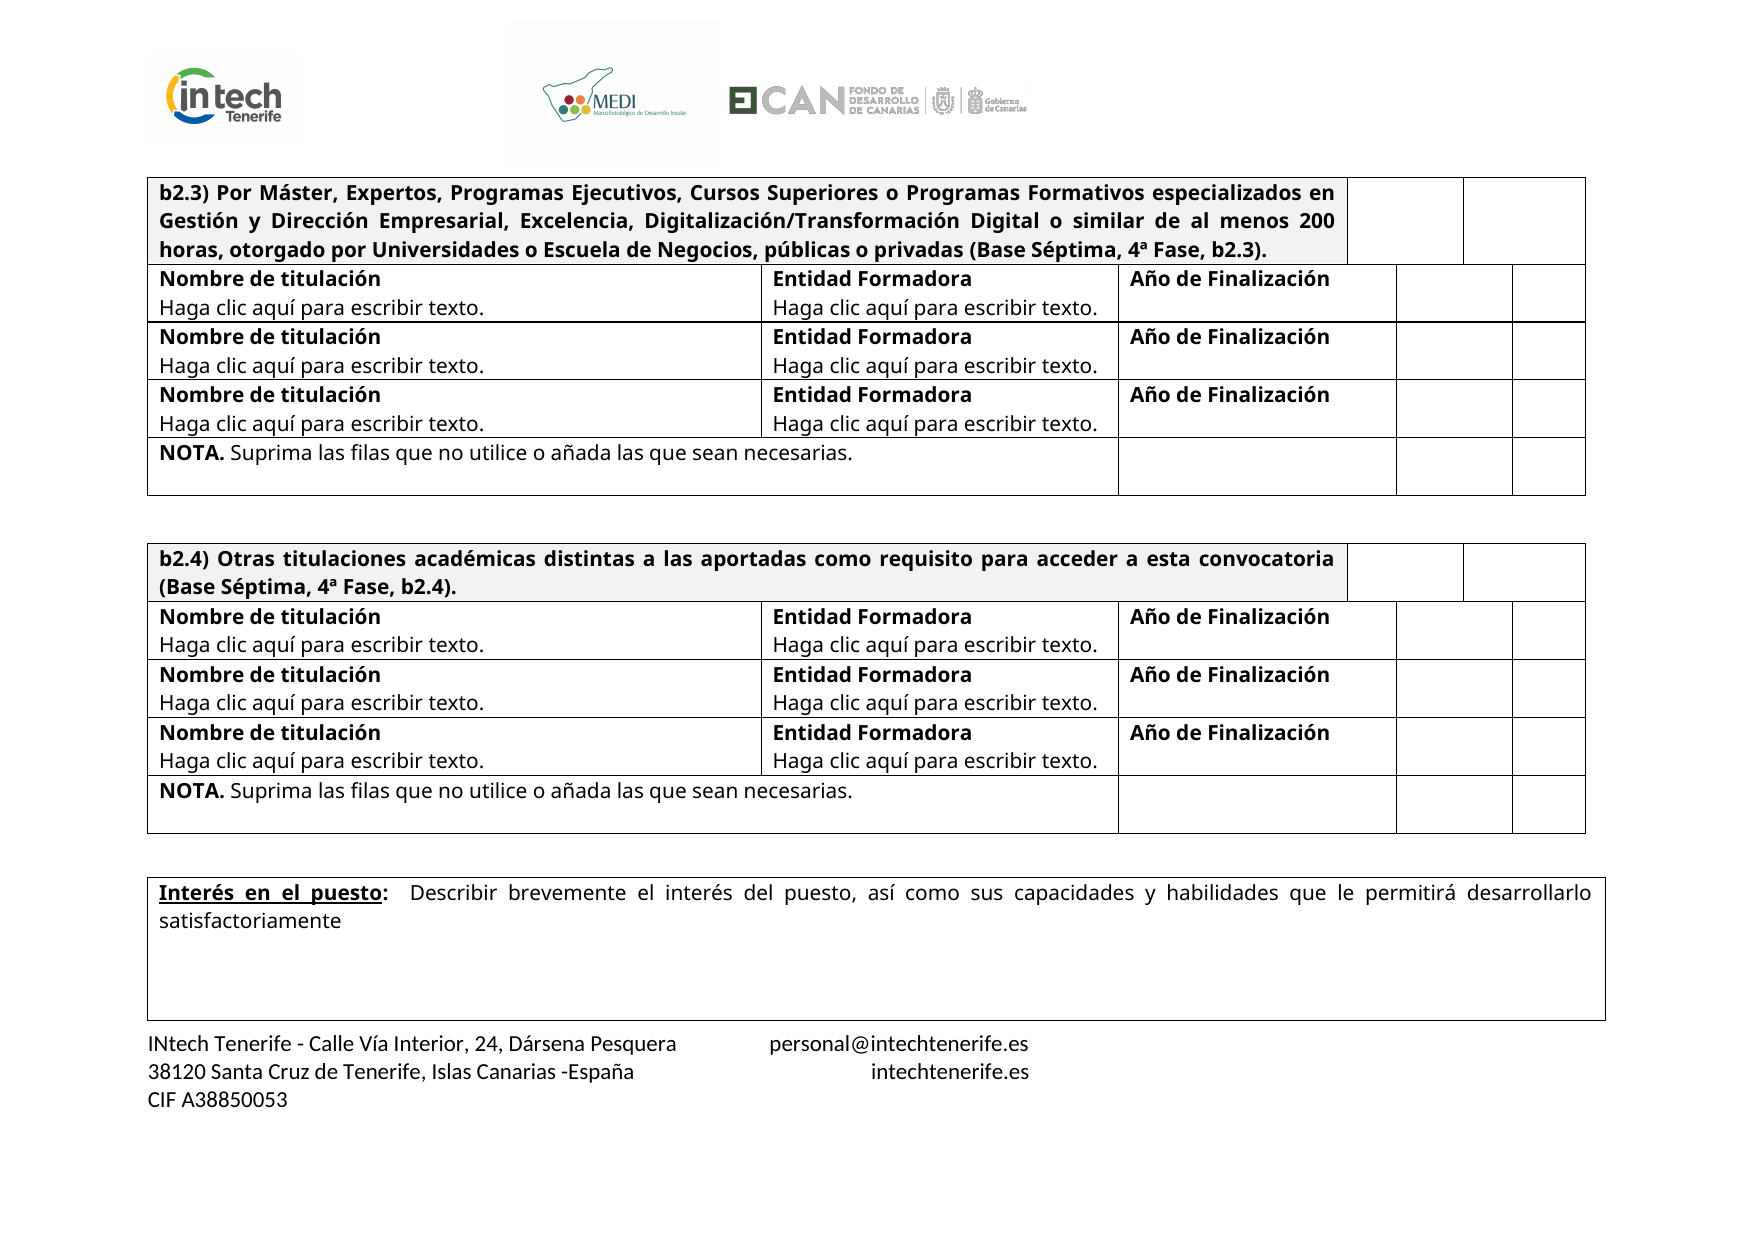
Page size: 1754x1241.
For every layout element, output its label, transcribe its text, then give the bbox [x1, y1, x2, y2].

table_header b2.4) Otras titulaciones académicas distintas a las aportadas como requisito para acceder a esta convocatoria (Base Séptima, 4ª Fase, b2.4). [148, 544, 1347, 601]
table_header [1348, 178, 1463, 263]
table_cell [1397, 776, 1512, 833]
table_cell Nombre de titulación Haga clic aquí para escribir texto. [148, 380, 761, 437]
table_header [1464, 178, 1585, 263]
table_cell Año de Finalización [1119, 380, 1396, 437]
table_cell Nombre de titulación Haga clic aquí para escribir texto. [148, 660, 761, 717]
table_cell Nombre de titulación Haga clic aquí para escribir texto. [148, 718, 761, 775]
table_cell [1397, 438, 1512, 495]
table_cell Nombre de titulación Haga clic aquí para escribir texto. [148, 265, 761, 321]
table_cell [1119, 438, 1396, 495]
table_cell [1513, 718, 1585, 775]
table_cell NOTA. Suprima las filas que no utilice o añada las que sean necesarias. [148, 438, 1118, 495]
table_cell [1397, 380, 1512, 437]
table_cell NOTA. Suprima las filas que no utilice o añada las que sean necesarias. [148, 776, 1118, 833]
table_header b2.3) Por Máster, Expertos, Programas Ejecutivos, Cursos Superiores o Programas Formativos especializados en Gestión y Dirección Empresarial, Excelencia, Digitalización/Transformación Digital o similar de al menos 200 horas, otorgado por Universidades o Escuela de Negocios, públicas o privadas (Base Séptima, 4ª Fase, b2.3). [148, 178, 1347, 263]
table_cell [1119, 776, 1396, 833]
table_cell [1397, 323, 1512, 379]
table_cell [1513, 323, 1585, 379]
table_cell [1513, 438, 1585, 495]
table_cell Nombre de titulación Haga clic aquí para escribir texto. [148, 323, 761, 379]
table_header [1464, 544, 1585, 601]
table_cell [1397, 265, 1512, 321]
table_cell Año de Finalización [1119, 602, 1396, 659]
table_cell Entidad Formadora Haga clic aquí para escribir texto. [762, 380, 1118, 437]
table_cell [1513, 265, 1585, 321]
table_cell [1397, 660, 1512, 717]
table_cell Año de Finalización [1119, 660, 1396, 717]
table_header Interés en el puesto: Describir brevemente el interés del puesto, así como sus capacidades y habilidades que le permitirá desarrollarlo satisfactoriamente [148, 878, 1605, 1020]
table_cell Entidad Formadora Haga clic aquí para escribir texto. [762, 718, 1118, 775]
table_cell [1513, 602, 1585, 659]
table_cell [1397, 718, 1512, 775]
table_header [1348, 544, 1463, 601]
table_cell Año de Finalización [1119, 718, 1396, 775]
table_cell [1513, 380, 1585, 437]
table_cell Entidad Formadora Haga clic aquí para escribir texto. [762, 660, 1118, 717]
table_cell Año de Finalización [1119, 265, 1396, 321]
table_cell Nombre de titulación Haga clic aquí para escribir texto. [148, 602, 761, 659]
table_cell Entidad Formadora Haga clic aquí para escribir texto. [762, 265, 1118, 321]
table_cell [1513, 776, 1585, 833]
table_cell [1397, 602, 1512, 659]
table_cell Entidad Formadora Haga clic aquí para escribir texto. [762, 323, 1118, 379]
table_cell Entidad Formadora Haga clic aquí para escribir texto. [762, 602, 1118, 659]
table_cell [1513, 660, 1585, 717]
table_cell Año de Finalización [1119, 323, 1396, 379]
